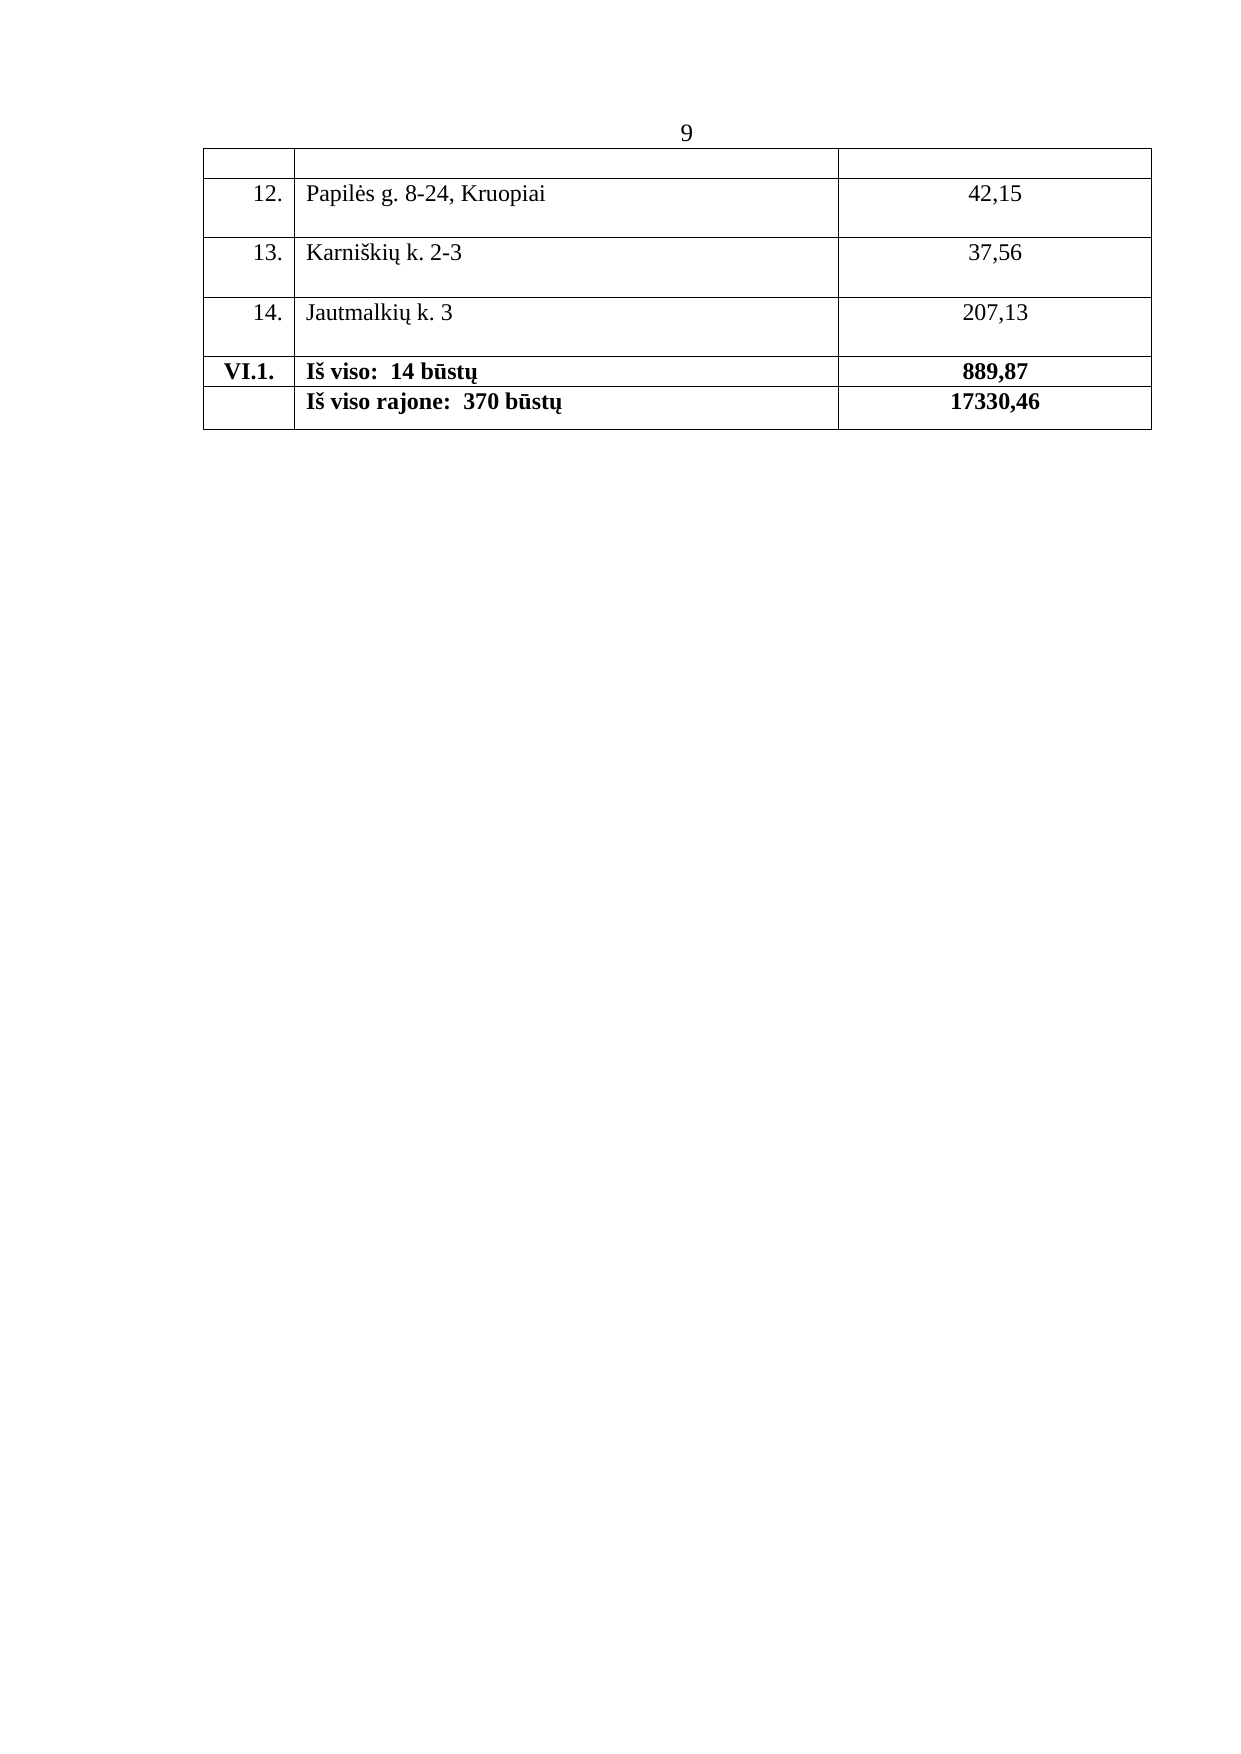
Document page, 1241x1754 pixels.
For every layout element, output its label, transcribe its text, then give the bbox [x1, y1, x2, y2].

table_cell 12. [204, 179, 294, 237]
table_cell 889,87 [839, 357, 1151, 386]
table_cell 42,15 [839, 179, 1151, 237]
table_cell VI.1. [204, 357, 294, 386]
table_cell [204, 149, 294, 178]
table_cell Iš viso rajone: 370 būstų [295, 387, 838, 429]
table_cell Iš viso: 14 būstų [295, 357, 838, 386]
table_cell Jautmalkių k. 3 [295, 298, 838, 356]
table_cell [295, 149, 838, 178]
table_cell Karniškių k. 2-3 [295, 238, 838, 297]
table_cell [204, 387, 294, 429]
table_cell Papilės g. 8-24, Kruopiai [295, 179, 838, 237]
table_cell 207,13 [839, 298, 1151, 356]
table_cell 14. [204, 298, 294, 356]
table_cell 17330,46 [839, 387, 1151, 429]
table_cell 13. [204, 238, 294, 297]
table_cell [839, 149, 1151, 178]
table_cell 37,56 [839, 238, 1151, 297]
